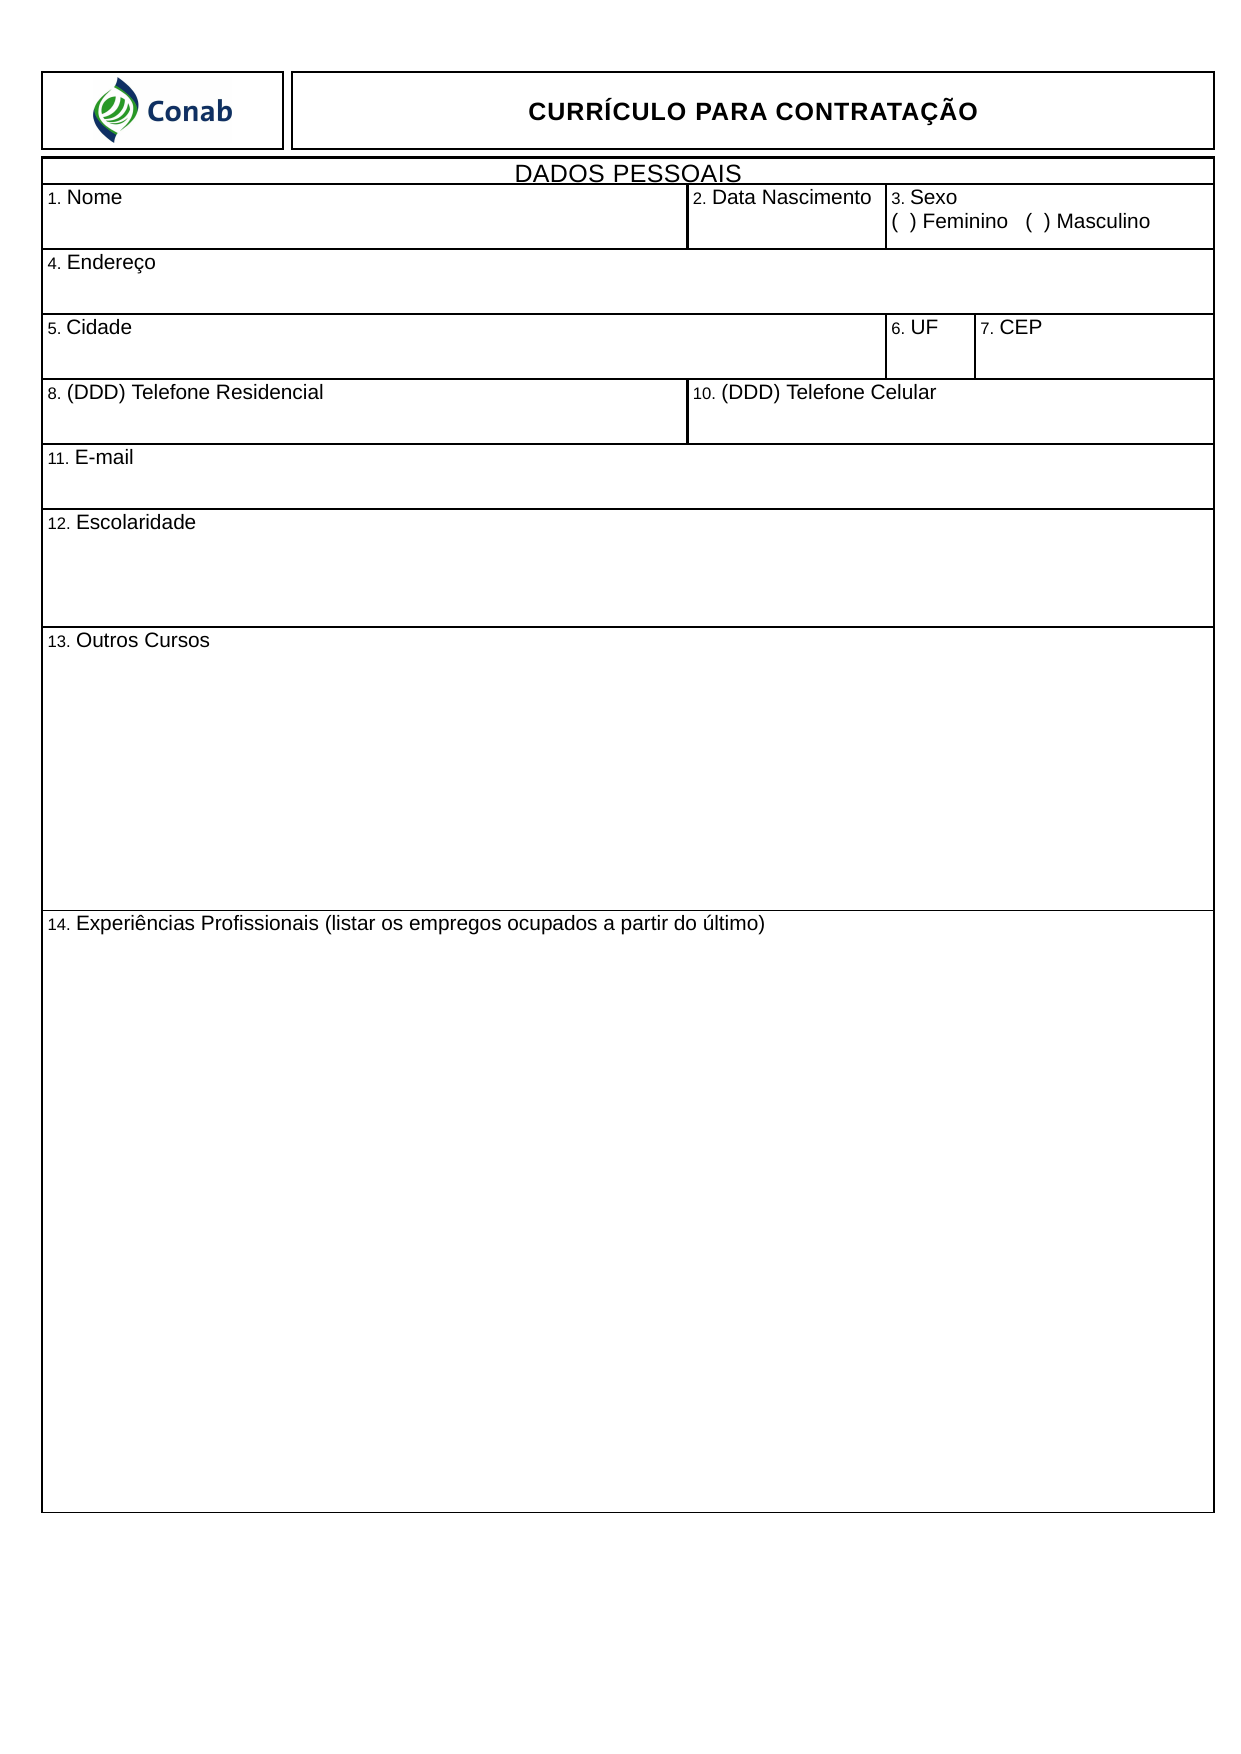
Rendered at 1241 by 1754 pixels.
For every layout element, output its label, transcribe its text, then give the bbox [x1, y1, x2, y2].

table_cell 1. Nome [43, 185, 686, 248]
table_cell 4. Endereço [43, 250, 1213, 313]
table_header CURRÍCULO PARA CONTRATAÇÃO [293, 73, 1213, 148]
table_header [284, 71, 291, 148]
table_cell 7. CEP [976, 315, 1213, 378]
table_cell 13. Outros Cursos [43, 628, 1213, 909]
table_cell 3. Sexo ( ) Feminino ( ) Masculino [887, 185, 1213, 248]
table_cell 5. Cidade [43, 315, 885, 378]
table_cell 2. Data Nascimento [689, 185, 885, 248]
table_cell 10. (DDD) Telefone Celular [689, 380, 1213, 443]
table_cell 14. Experiências Profissionais (listar os empregos ocupados a partir do último) [43, 911, 1213, 1512]
table_cell 6. UF [887, 315, 974, 378]
picture [93, 77, 232, 143]
table_cell DADOS PESSOAIS [43, 159, 1213, 183]
table_cell [42, 148, 1214, 156]
table_cell 12. Escolaridade [43, 510, 1213, 626]
table_cell 11. E-mail [43, 445, 1213, 508]
table_header [43, 73, 282, 148]
table_cell 8. (DDD) Telefone Residencial [43, 380, 686, 443]
